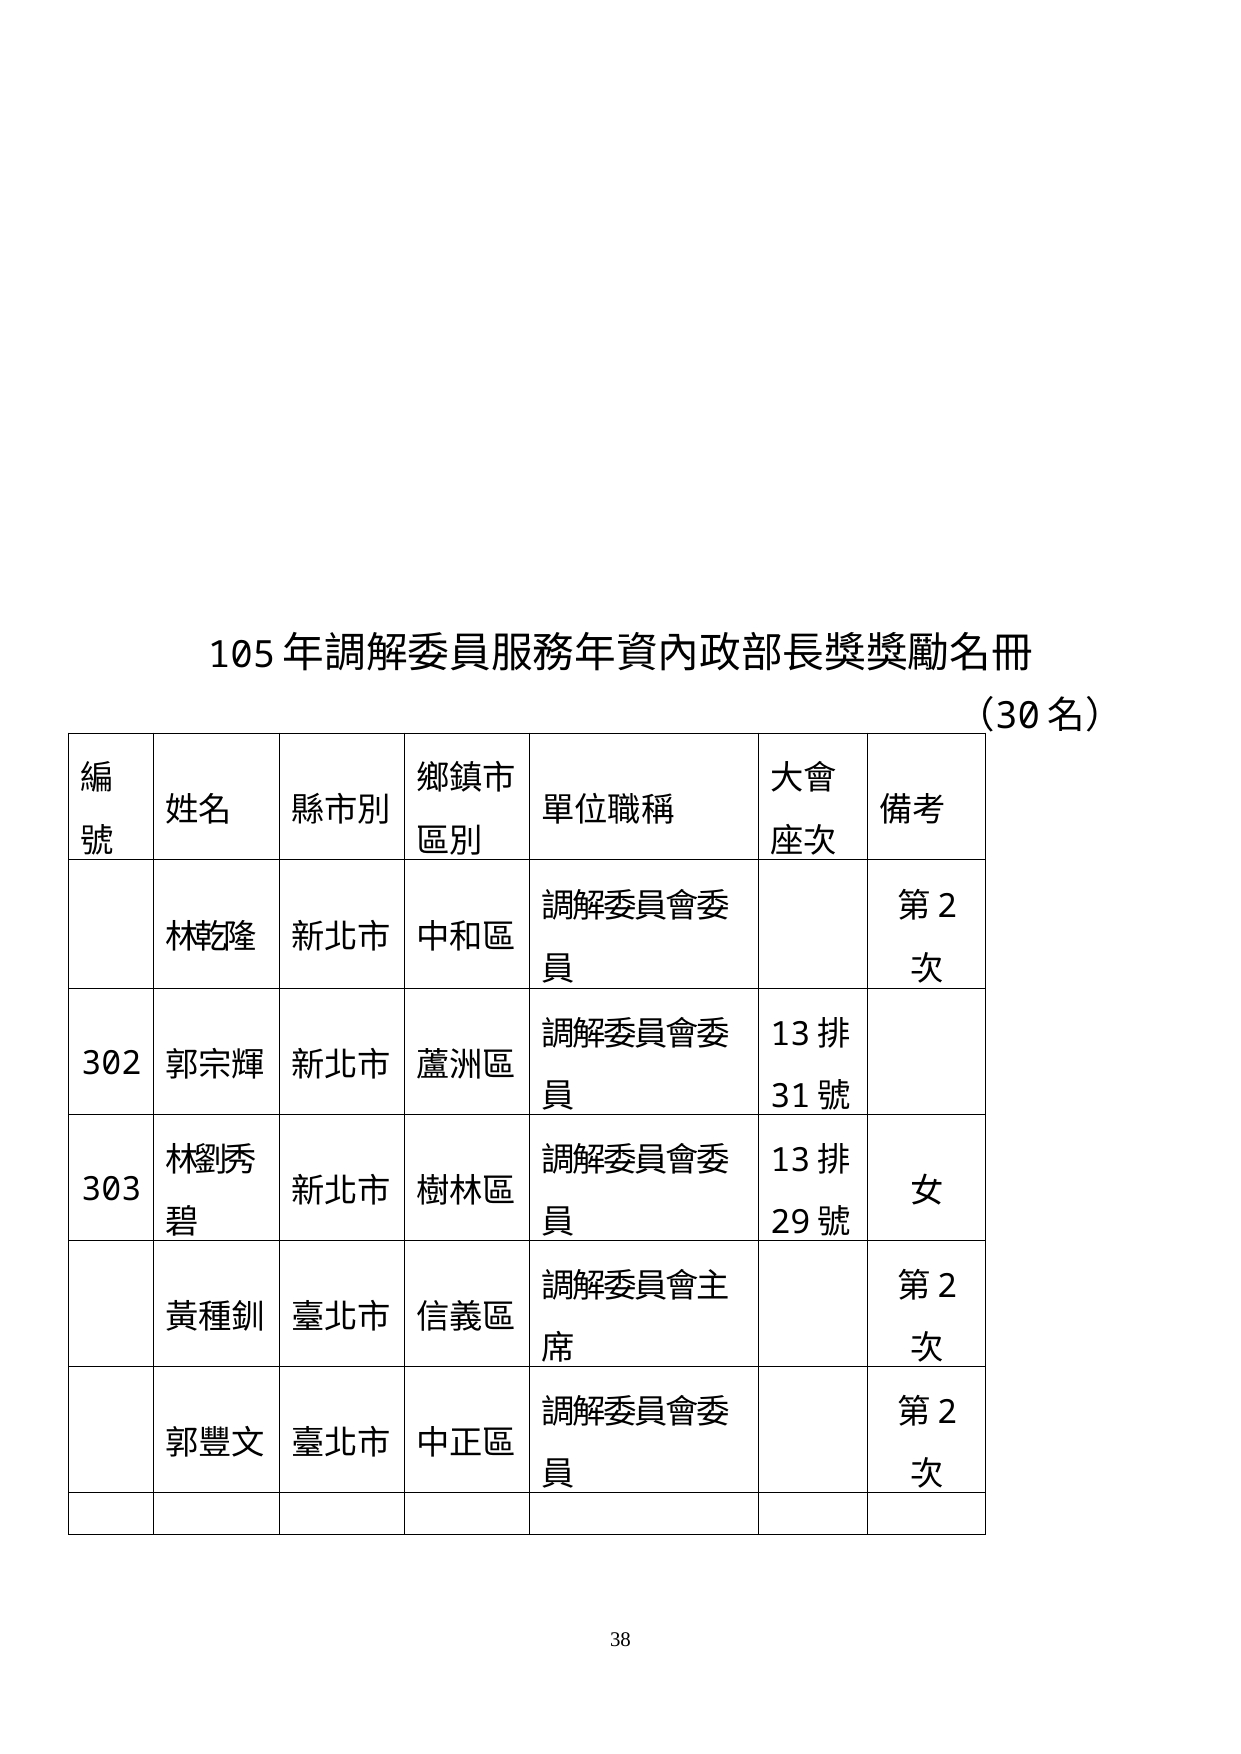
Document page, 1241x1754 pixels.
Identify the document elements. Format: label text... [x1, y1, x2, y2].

table_cell [868, 989, 985, 1114]
table_cell [280, 1493, 404, 1534]
table_cell [154, 1493, 279, 1534]
table_cell 蘆洲區 [405, 989, 529, 1114]
table_cell 13排 31號 [759, 989, 867, 1114]
table_cell [530, 1493, 758, 1534]
table_cell 郭宗輝 [154, 989, 279, 1114]
table_header 編號 [69, 734, 153, 859]
table_cell 第2次 [868, 1241, 985, 1366]
text （30名） [881, 670, 1122, 733]
table_cell 第2次 [868, 860, 985, 988]
table_header 縣市別 [280, 734, 404, 859]
table_header 備考 [868, 734, 985, 859]
table_cell 臺北市 [280, 1367, 404, 1492]
table_cell 郭豐文 [154, 1367, 279, 1492]
table_cell [759, 1493, 867, 1534]
table_cell 新北市 [280, 1115, 404, 1240]
table_header 大會座次 [759, 734, 867, 859]
table_cell [69, 1367, 153, 1492]
table_cell [69, 860, 153, 988]
table_cell 調解委員會委員 [530, 1115, 758, 1240]
table_cell 林劉秀碧 [154, 1115, 279, 1240]
table_cell 臺北市 [280, 1241, 404, 1366]
table_cell [759, 1367, 867, 1492]
table_cell [759, 1241, 867, 1366]
table_cell 新北市 [280, 989, 404, 1114]
table_cell [69, 1241, 153, 1366]
table_header 鄉鎮市區別 [405, 734, 529, 859]
table_cell [405, 1493, 529, 1534]
table_cell [868, 1493, 985, 1534]
table_cell 信義區 [405, 1241, 529, 1366]
table_header 單位職稱 [530, 734, 758, 859]
table_cell 調解委員會委員 [530, 860, 758, 988]
table_cell 302 [69, 989, 153, 1114]
table_cell 調解委員會委員 [530, 989, 758, 1114]
table_cell 林乾隆 [154, 860, 279, 988]
table_cell 13排 29號 [759, 1115, 867, 1240]
table_cell 樹林區 [405, 1115, 529, 1240]
table_cell 調解委員會委員 [530, 1367, 758, 1492]
table_cell 新北市 [280, 860, 404, 988]
table_cell [759, 860, 867, 988]
table_cell [69, 1493, 153, 1534]
table_cell 中和區 [405, 860, 529, 988]
table_cell 第2次 [868, 1367, 985, 1492]
table_cell 調解委員會主席 [530, 1241, 758, 1366]
table_cell 中正區 [405, 1367, 529, 1492]
table_cell 303 [69, 1115, 153, 1240]
table_cell 黃種釧 [154, 1241, 279, 1366]
table_cell 女 [868, 1115, 985, 1240]
table_header 姓名 [154, 734, 279, 859]
text 105年調解委員服務年資內政部長獎獎勵名冊 [118, 608, 1122, 670]
